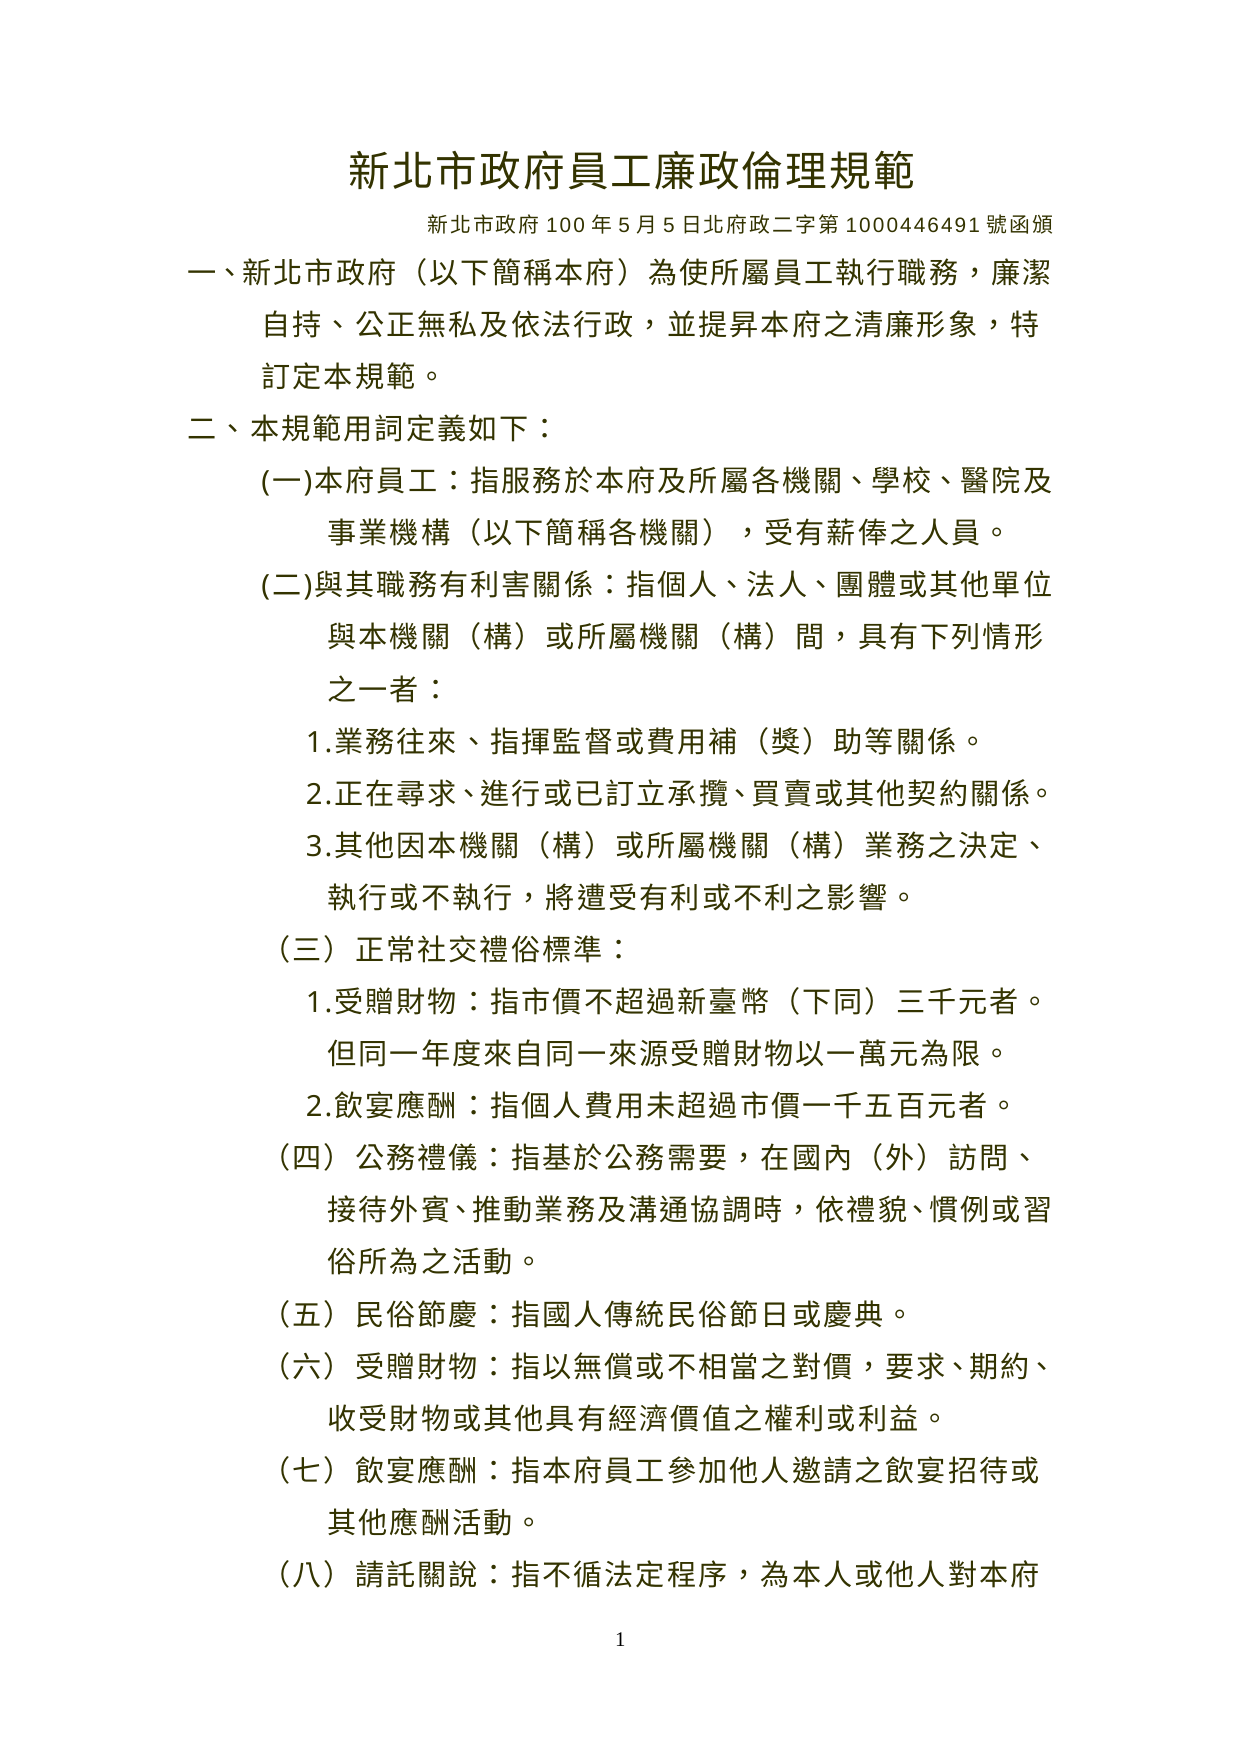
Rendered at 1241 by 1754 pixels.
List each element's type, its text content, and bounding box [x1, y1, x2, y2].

text 3.其他因本機關（構）或所屬機關（構）業務之決定、執行或不執行，將遭受有利或不利之影響。 [306, 814, 1053, 919]
text 1.業務往來、指揮監督或費用補（獎）助等關係。 [306, 710, 1053, 762]
text 1.受贈財物：指市價不超過新臺幣（下同）三千元者。但同一年度來自同一來源受贈財物以一萬元為限。 [306, 971, 1053, 1075]
text （七）飲宴應酬：指本府員工參加他人邀請之飲宴招待或其他應酬活動。 [261, 1439, 1053, 1544]
text (二)與其職務有利害關係：指個人、法人、團體或其他單位與本機關（構）或所屬機關（構）間，具有下列情形之一者： [261, 554, 1053, 710]
text 新北市政府100年5月5日北府政二字第1000446491號函頒 [187, 196, 1053, 242]
text 2.正在尋求、進行或已訂立承攬、買賣或其他契約關係。 [306, 762, 1053, 814]
text 2.飲宴應酬：指個人費用未超過市價一千五百元者。 [306, 1075, 1053, 1127]
text （八）請託關說：指不循法定程序，為本人或他人對本府 [261, 1544, 1053, 1596]
text （五）民俗節慶：指國人傳統民俗節日或慶典。 [261, 1283, 1053, 1335]
text 一、新北市政府（以下簡稱本府）為使所屬員工執行職務，廉潔自持、公正無私及依法行政，並提昇本府之清廉形象，特訂定本規範。 [187, 242, 1053, 398]
text (一)本府員工：指服務於本府及所屬各機關、學校、醫院及事業機構（以下簡稱各機關），受有薪俸之人員。 [261, 450, 1053, 554]
text （四）公務禮儀：指基於公務需要，在國內（外）訪問、接待外賓、推動業務及溝通協調時，依禮貌、慣例或習俗所為之活動。 [261, 1127, 1053, 1283]
text 新北市政府員工廉政倫理規範 [187, 150, 1053, 196]
text 二、本規範用詞定義如下： [187, 398, 1053, 450]
text （六）受贈財物：指以無償或不相當之對價，要求、期約、收受財物或其他具有經濟價值之權利或利益。 [261, 1335, 1053, 1439]
text （三）正常社交禮俗標準： [261, 919, 1053, 971]
